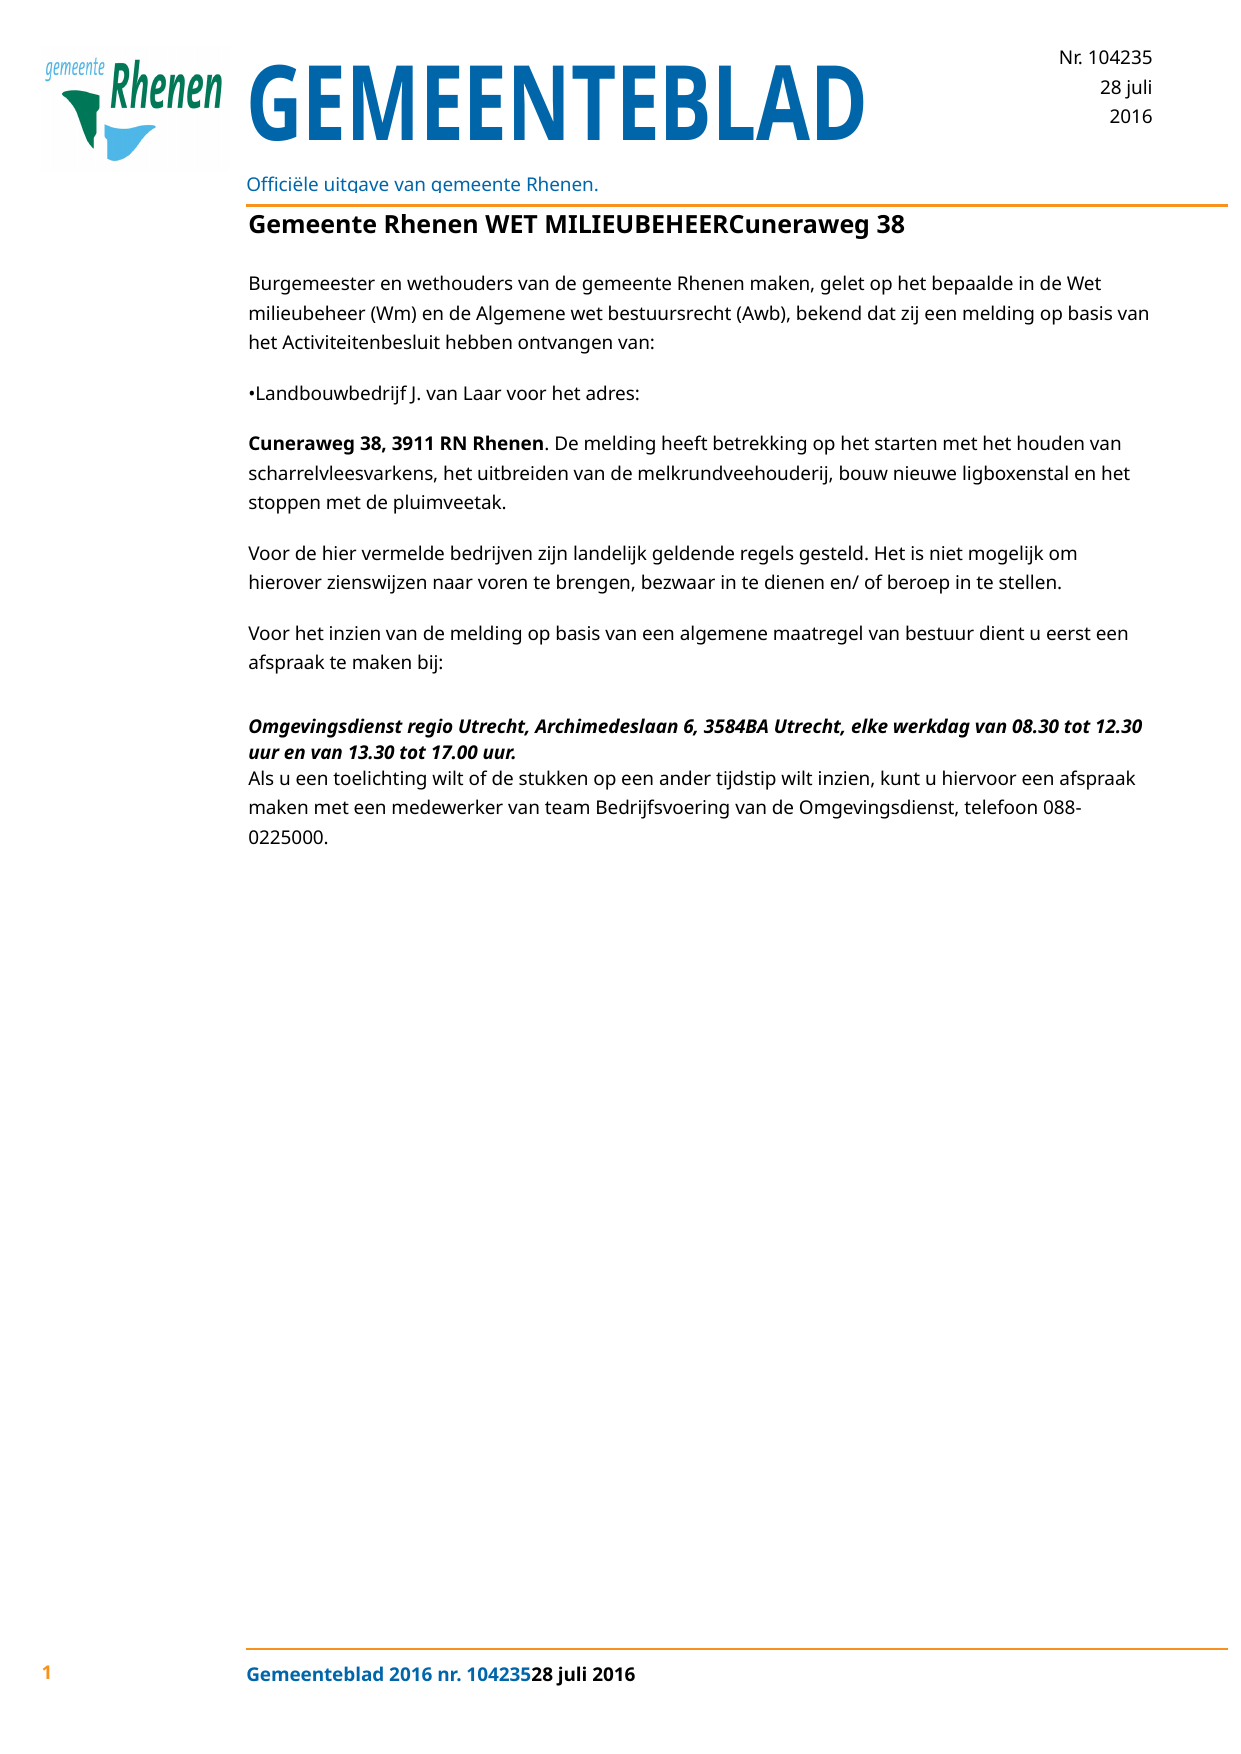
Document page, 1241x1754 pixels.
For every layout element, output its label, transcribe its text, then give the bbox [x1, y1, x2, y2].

text Gemeente Rhenen WET MILIEUBEHEERCuneraweg 38 [248, 207, 1152, 241]
text Voor het inzien van de melding op basis van een algemene maatregel van bestuur dient u eerst een afspraak te maken bij: [248, 620, 1152, 675]
text Omgevingsdienst regio Utrecht, Archimedeslaan 6, 3584BA Utrecht, elke werkdag van 08.30 tot 12.30 uur en van 13.30 tot 17.00 uur. [248, 713, 1152, 765]
text •Landbouwbedrijf J. van Laar voor het adres: [248, 380, 1152, 406]
text Als u een toelichting wilt of de stukken op een ander tijdstip wilt inzien, kunt u hiervoor een afspraak maken met een medewerker van team Bedrijfsvoering van de Omgevingsdienst, telefoon 088-0225000. [248, 765, 1152, 850]
text Cuneraweg 38, 3911 RN Rhenen. De melding heeft betrekking op het starten met het houden van scharrelvleesvarkens, het uitbreiden van de melkrundveehouderij, bouw nieuwe ligboxenstal en het stoppen met de pluimveetak. [248, 430, 1152, 515]
picture [41, 47, 231, 172]
text Voor de hier vermelde bedrijven zijn landelijk geldende regels gesteld. Het is niet mogelijk om hierover zienswijzen naar voren te brengen, bezwaar in te dienen en/ of beroep in te stellen. [248, 540, 1152, 595]
text Burgemeester en wethouders van de gemeente Rhenen maken, gelet op het bepaalde in de Wet milieubeheer (Wm) en de Algemene wet bestuursrecht (Awb), bekend dat zij een melding op basis van het Activiteitenbesluit hebben ontvangen van: [248, 270, 1152, 355]
